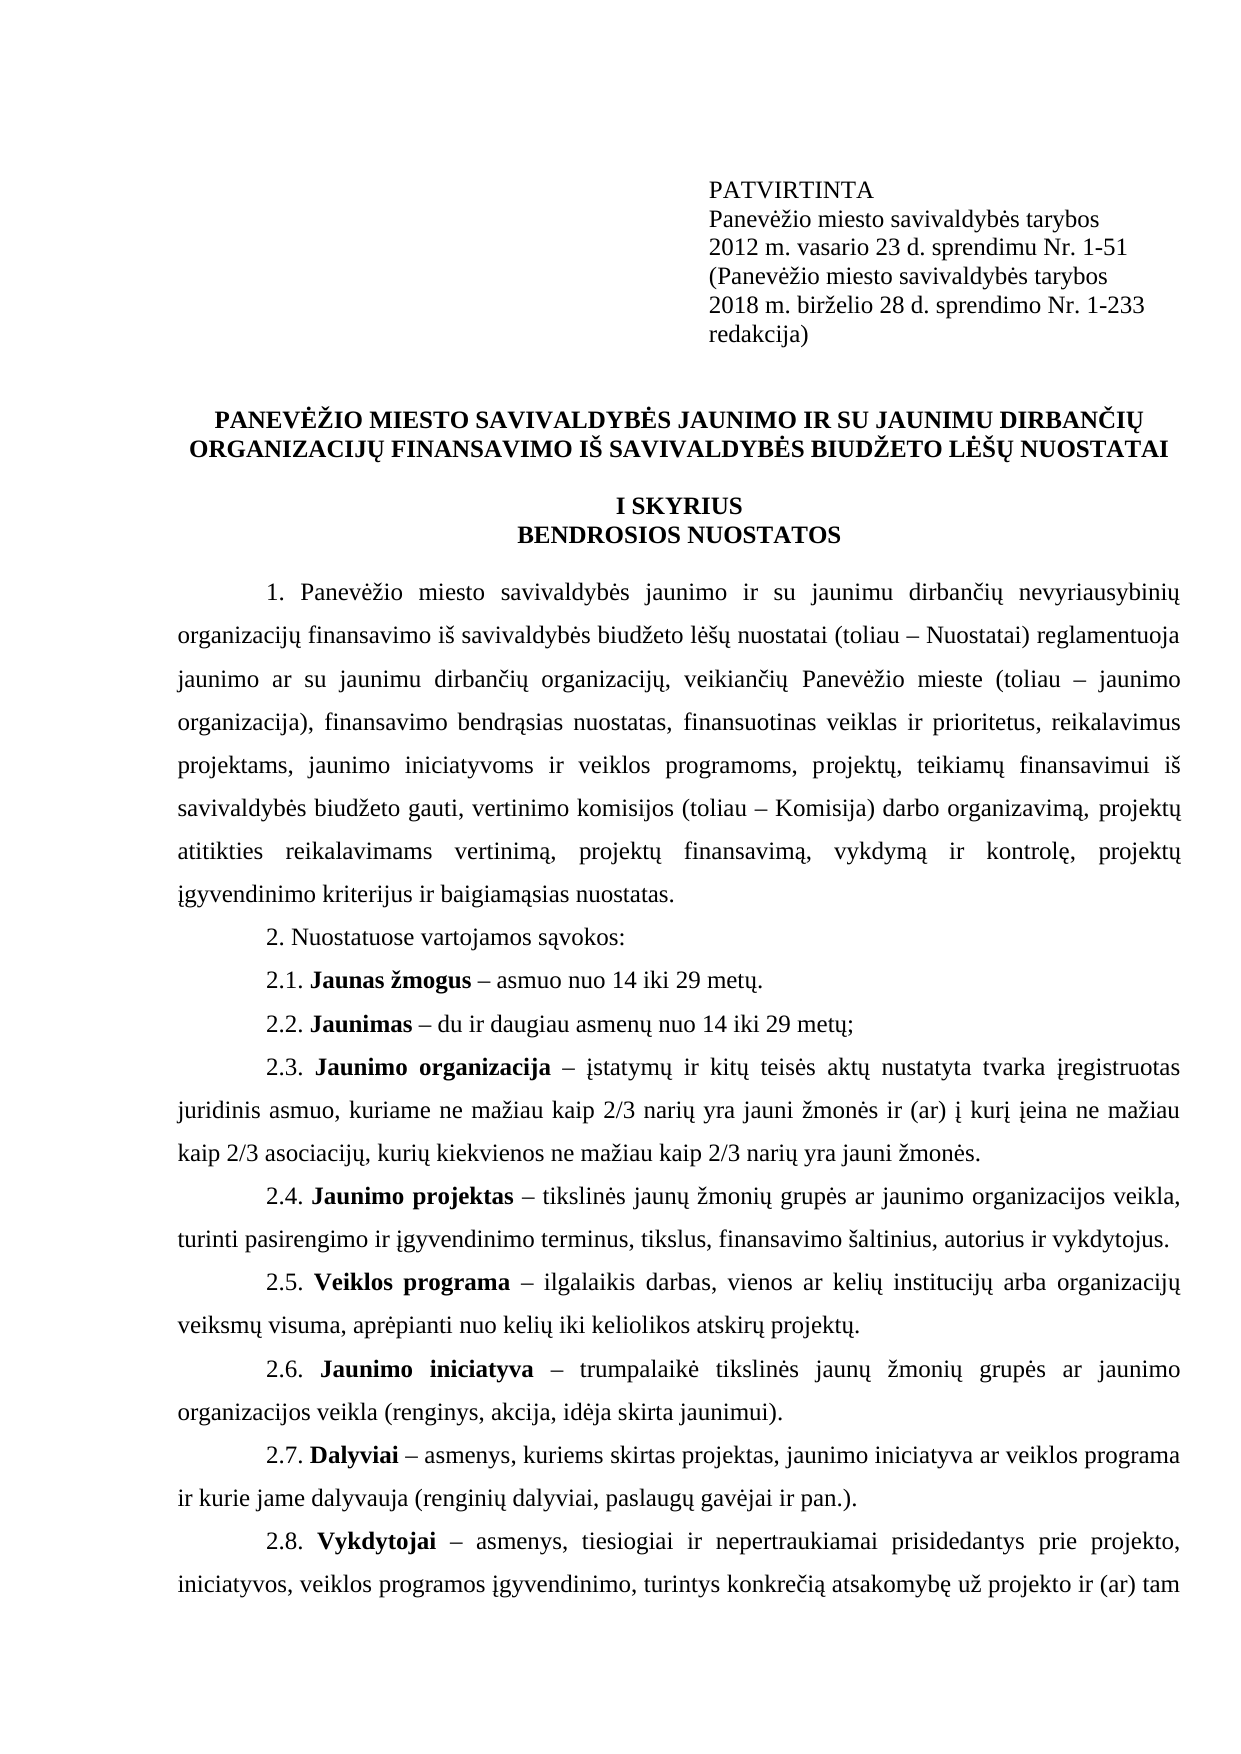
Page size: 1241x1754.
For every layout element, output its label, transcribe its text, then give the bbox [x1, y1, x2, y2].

text 2.1. Jaunas žmogus – asmuo nuo 14 iki 29 metų. [177, 966, 1181, 994]
text 2.4. Jaunimo projektas – tikslinės jaunų žmonių grupės ar jaunimo organizacijos veikla, turinti pasirengimo ir įgyvendinimo terminus, tikslus, finansavimo šaltinius, autorius ir vykdytojus. [177, 1181, 1181, 1253]
text PANEVĖŽIO MIESTO SAVIVALDYBĖS JAUNIMO IR SU JAUNIMU DIRBANČIŲ organizacijų FINANSAVIMO iš savivaldybės biudžeto lėšų nuostatai [177, 405, 1181, 462]
text (Panevėžio miesto savivaldybės tarybos [709, 261, 1181, 290]
text 1. Panevėžio miesto savivaldybės jaunimo ir su jaunimu dirbančių nevyriausybinių organizacijų finansavimo iš savivaldybės biudžeto lėšų nuostatai (toliau – Nuostatai) reglamentuoja jaunimo ar su jaunimu dirbančių organizacijų, veikiančių Panevėžio mieste (toliau – jaunimo organizacija), finansavimo bendrąsias nuostatas, finansuotinas veiklas ir prioritetus, reikalavimus projektams, jaunimo iniciatyvoms ir veiklos programoms, projektų, teikiamų finansavimui iš savivaldybės biudžeto gauti, vertinimo komisijos (toliau – Komisija) darbo organizavimą, projektų atitikties reikalavimams vertinimą, projektų finansavimą, vykdymą ir kontrolę, projektų įgyvendinimo kriterijus ir baigiamąsias nuostatas. [177, 577, 1181, 908]
text 2.7. Dalyviai – asmenys, kuriems skirtas projektas, jaunimo iniciatyva ar veiklos programa ir kurie jame dalyvauja (renginių dalyviai, paslaugų gavėjai ir pan.). [177, 1440, 1181, 1512]
text PATVIRTINTA [709, 175, 1181, 204]
text 2.6. Jaunimo iniciatyva – trumpalaikė tikslinės jaunų žmonių grupės ar jaunimo organizacijos veikla (renginys, akcija, idėja skirta jaunimui). [177, 1354, 1181, 1426]
text 2.2. Jaunimas – du ir daugiau asmenų nuo 14 iki 29 metų; [177, 1009, 1181, 1037]
text 2.8. Vykdytojai – asmenys, tiesiogiai ir nepertraukiamai prisidedantys prie projekto, iniciatyvos, veiklos programos įgyvendinimo, turintys konkrečią atsakomybę už projekto ir (ar) tam [177, 1526, 1181, 1598]
text 2.5. Veiklos programa – ilgalaikis darbas, vienos ar kelių institucijų arba organizacijų veiksmų visuma, aprėpianti nuo kelių iki keliolikos atskirų projektų. [177, 1267, 1181, 1339]
text 2. Nuostatuose vartojamos sąvokos: [177, 922, 1181, 951]
text 2018 m. birželio 28 d. sprendimo Nr. 1-233 redakcija) [709, 290, 1181, 347]
text 2.3. Jaunimo organizacija – įstatymų ir kitų teisės aktų nustatyta tvarka įregistruotas juridinis asmuo, kuriame ne mažiau kaip 2/3 narių yra jauni žmonės ir (ar) į kurį įeina ne mažiau kaip 2/3 asociacijų, kurių kiekvienos ne mažiau kaip 2/3 narių yra jauni žmonės. [177, 1052, 1181, 1167]
text 2012 m. vasario 23 d. sprendimu Nr. 1-51 [709, 232, 1181, 261]
text Panevėžio miesto savivaldybės tarybos [709, 204, 1181, 232]
text BENDROSIOS NUOSTATOS [177, 520, 1181, 549]
text I SKYRIUS [177, 491, 1181, 520]
